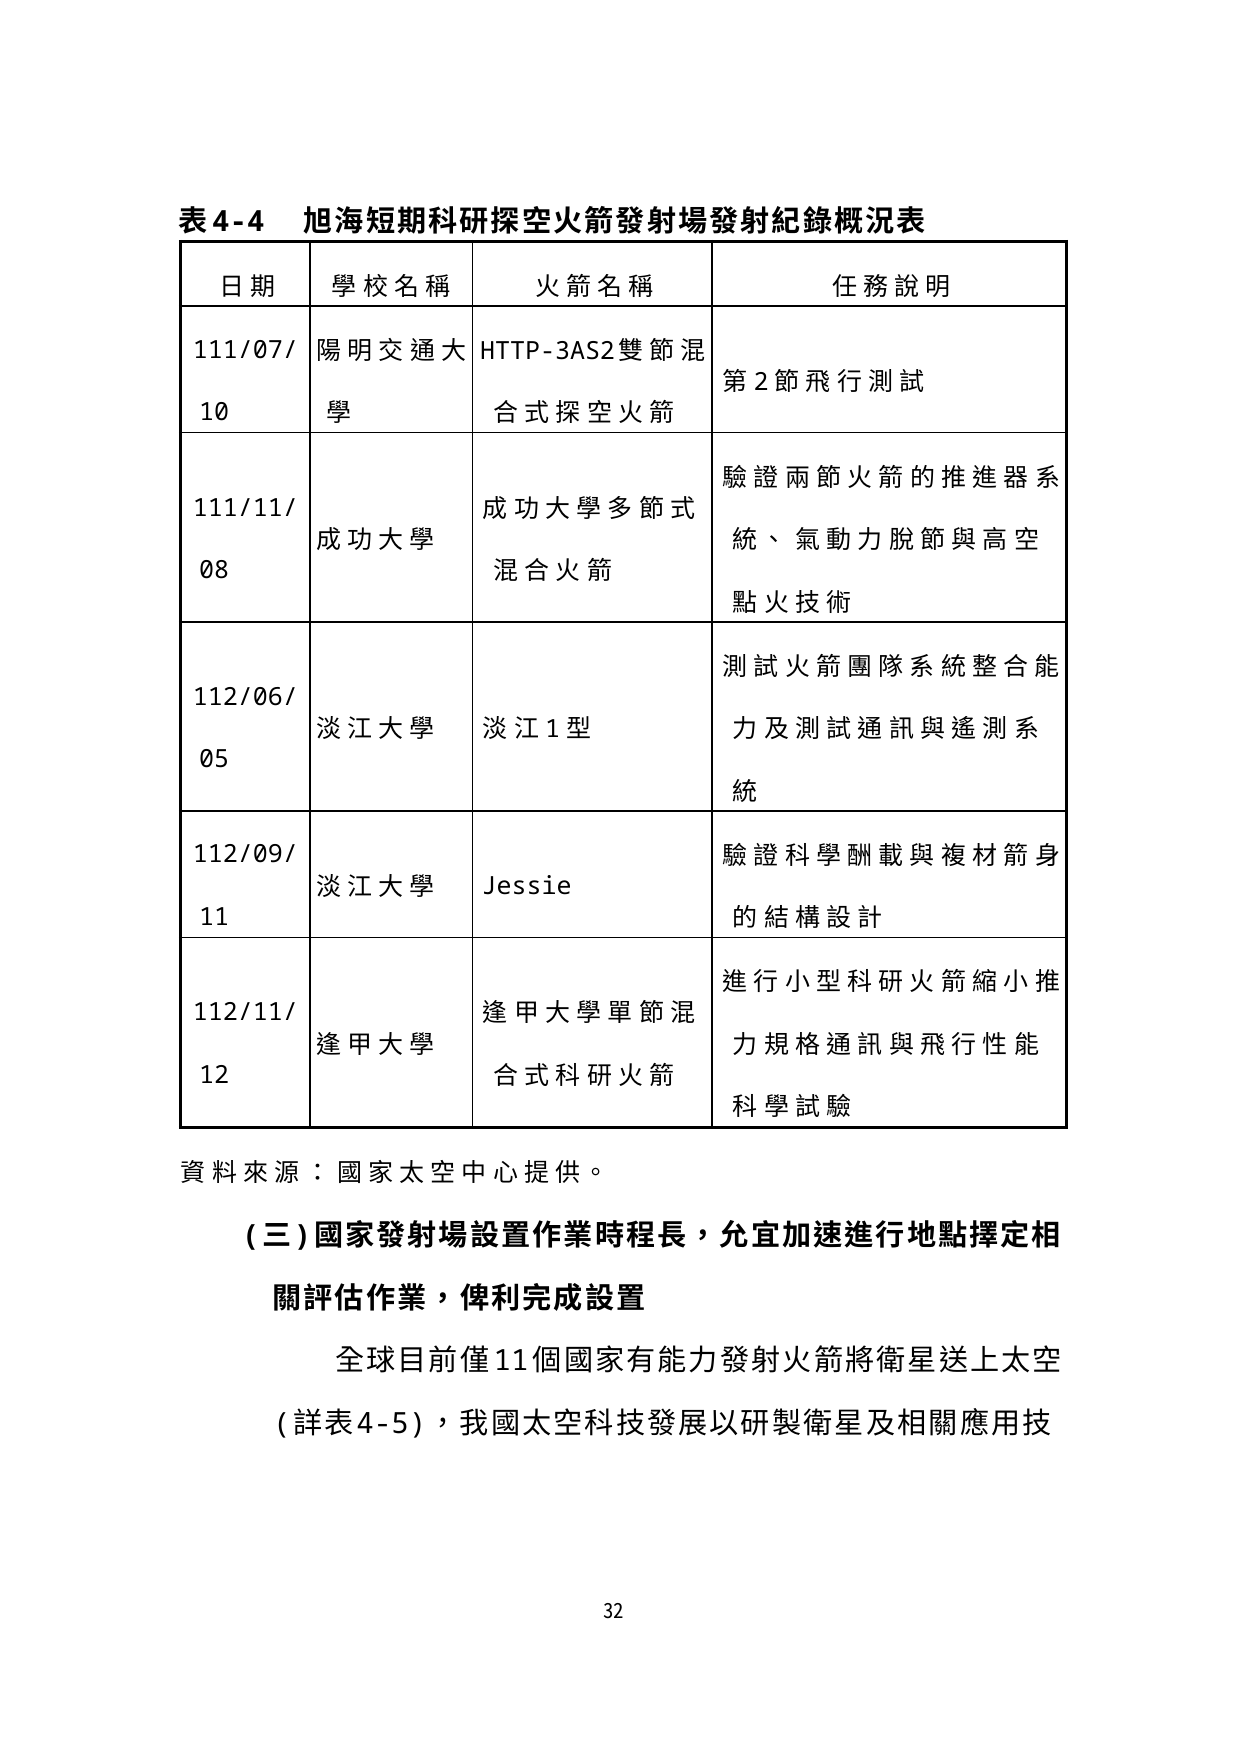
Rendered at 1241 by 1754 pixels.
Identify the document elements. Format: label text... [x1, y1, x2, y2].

table_cell 淡江1型 [473, 623, 711, 810]
table_cell 111/11/08 [182, 433, 309, 621]
table_cell 測試火箭團隊系統整合能力及測試通訊與遙測系統 [713, 623, 1065, 810]
table_header 任務說明 [713, 243, 1065, 305]
table_cell HTTP-3AS2雙節混合式探空火箭 [473, 307, 711, 432]
text 表4-4 旭海短期科研探空火箭發射場發射紀錄概況表 [177, 177, 1063, 240]
text 全球目前僅11個國家有能力發射火箭將衛星送上太空 (詳表4-5)，我國太空科技發展以研製衛星及相關應用技術為主，入軌火箭之關鍵發射技術尚逐步開發中，目前仍無法自主發射火箭將衛星送入太空，衛星發射以向國際採購發射服務方式完成，且我國尚無國家發射場域，致衛星研製完成後尚需運送至國外發射(詳表4-6)，導致計畫時程延長並增加交通運送及需因應國際政經情勢等變數。 [266, 1316, 1063, 1441]
table_cell 驗證兩節火箭的推進器系統、氣動力脫節與高空點火技術 [713, 433, 1065, 621]
table_cell 111/07/10 [182, 307, 309, 432]
table_cell 第2節飛行測試 [713, 307, 1065, 432]
table_cell 成功大學 [311, 433, 472, 621]
table_cell 驗證科學酬載與複材箭身的結構設計 [713, 812, 1065, 937]
table_cell 112/06/05 [182, 623, 309, 810]
table_cell 逢甲大學單節混合式科研火箭 [473, 938, 711, 1126]
text 資料來源：國家太空中心提供。 [177, 1129, 1063, 1191]
table_cell 112/09/11 [182, 812, 309, 937]
table_cell 進行小型科研火箭縮小推力規格通訊與飛行性能科學試驗 [713, 938, 1065, 1126]
table_cell 陽明交通大學 [311, 307, 472, 432]
table_cell 逢甲大學 [311, 938, 472, 1126]
table_cell 淡江大學 [311, 812, 472, 937]
table_header 日期 [182, 243, 309, 305]
table_header 學校名稱 [311, 243, 472, 305]
table_cell 112/11/12 [182, 938, 309, 1126]
text (三)國家發射場設置作業時程長，允宜加速進行地點擇定相關評估作業，俾利完成設置 [236, 1191, 1063, 1316]
table_header 火箭名稱 [473, 243, 711, 305]
table_cell 成功大學多節式混合火箭 [473, 433, 711, 621]
table_cell Jessie [473, 812, 711, 937]
table_cell 淡江大學 [311, 623, 472, 810]
